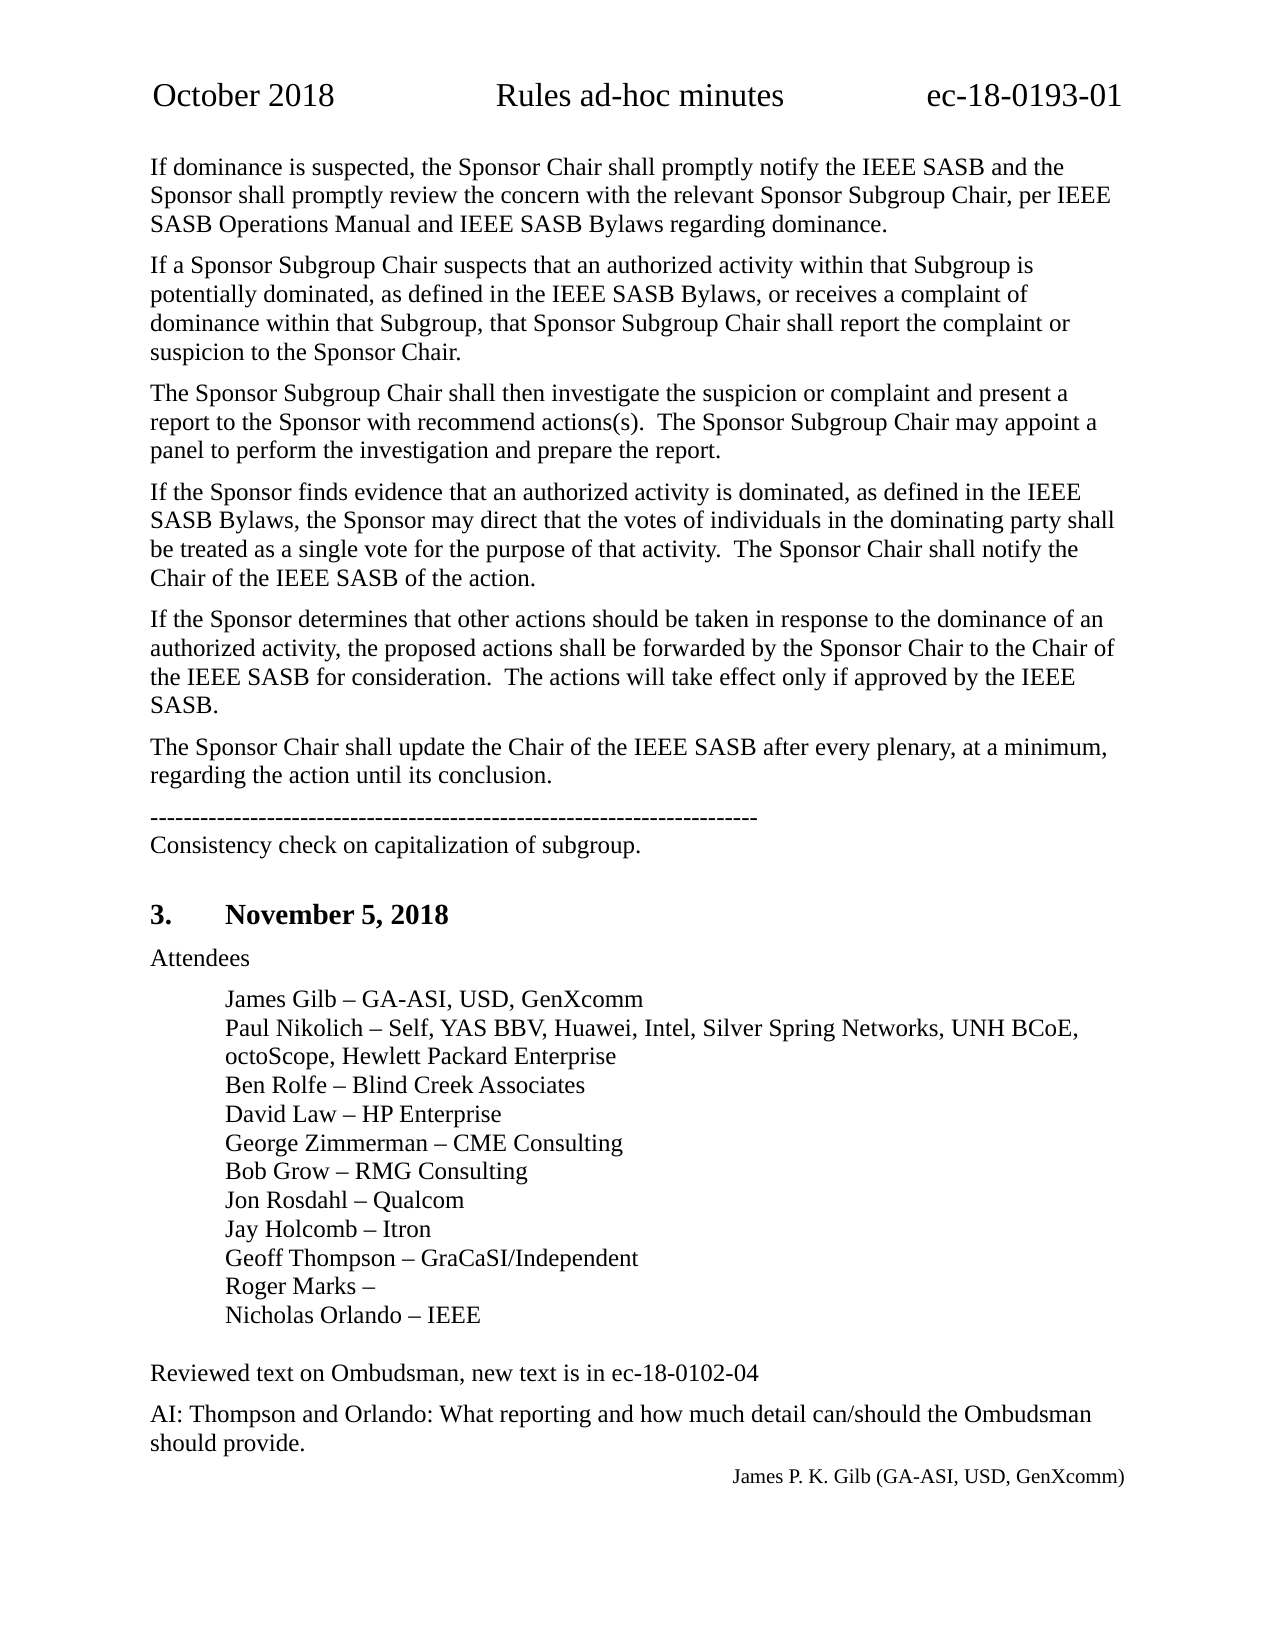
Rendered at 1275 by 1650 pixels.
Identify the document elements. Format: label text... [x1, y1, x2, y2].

text ------------------------------------------------------------------------- [150, 802, 1125, 830]
text Consistency check on capitalization of subgroup. [150, 830, 1125, 859]
text Bob Grow – RMG Consulting [225, 1156, 1125, 1185]
text Reviewed text on Ombudsman, new text is in ec-18-0102-04 [150, 1358, 1125, 1386]
text Jon Rosdahl – Qualcom [225, 1185, 1125, 1214]
text David Law – HP Enterprise [225, 1099, 1125, 1128]
text The Sponsor Chair shall update the Chair of the IEEE SASB after every plenary, at a minimum, regarding the action until its conclusion. [150, 732, 1125, 789]
text George Zimmerman – CME Consulting [225, 1128, 1125, 1156]
text Ben Rolfe – Blind Creek Associates [225, 1070, 1125, 1099]
subtitle November 5, 2018 [150, 897, 1125, 931]
text Nicholas Orlando – IEEE [225, 1300, 1125, 1329]
text If the Sponsor determines that other actions should be taken in response to the dominance of an authorized activity, the proposed actions shall be forwarded by the Sponsor Chair to the Chair of the IEEE SASB for consideration. The actions will take effect only if approved by the IEEE SASB. [150, 604, 1125, 719]
text If dominance is suspected, the Sponsor Chair shall promptly notify the IEEE SASB and the Sponsor shall promptly review the concern with the relevant Sponsor Subgroup Chair, per IEEE SASB Operations Manual and IEEE SASB Bylaws regarding dominance. [150, 152, 1125, 238]
text Paul Nikolich – Self, YAS BBV, Huawei, Intel, Silver Spring Networks, UNH BCoE, octoScope, Hewlett Packard Enterprise [225, 1013, 1125, 1070]
text The Sponsor Subgroup Chair shall then investigate the suspicion or complaint and present a report to the Sponsor with recommend actions(s). The Sponsor Subgroup Chair may appoint a panel to perform the investigation and prepare the report. [150, 378, 1125, 464]
text Roger Marks – [225, 1271, 1125, 1300]
text Jay Holcomb – Itron [225, 1214, 1125, 1243]
text AI: Thompson and Orlando: What reporting and how much detail can/should the Ombudsman should provide. [150, 1399, 1125, 1456]
text James Gilb – GA-ASI, USD, GenXcomm [225, 984, 1125, 1013]
text If a Sponsor Subgroup Chair suspects that an authorized activity within that Subgroup is potentially dominated, as defined in the IEEE SASB Bylaws, or receives a complaint of dominance within that Subgroup, that Sponsor Subgroup Chair shall report the complaint or suspicion to the Sponsor Chair. [150, 250, 1125, 365]
text Attendees [150, 943, 1125, 971]
text Geoff Thompson – GraCaSI/Independent [225, 1243, 1125, 1271]
text If the Sponsor finds evidence that an authorized activity is dominated, as defined in the IEEE SASB Bylaws, the Sponsor may direct that the votes of individuals in the dominating party shall be treated as a single vote for the purpose of that activity. The Sponsor Chair shall notify the Chair of the IEEE SASB of the action. [150, 477, 1125, 592]
